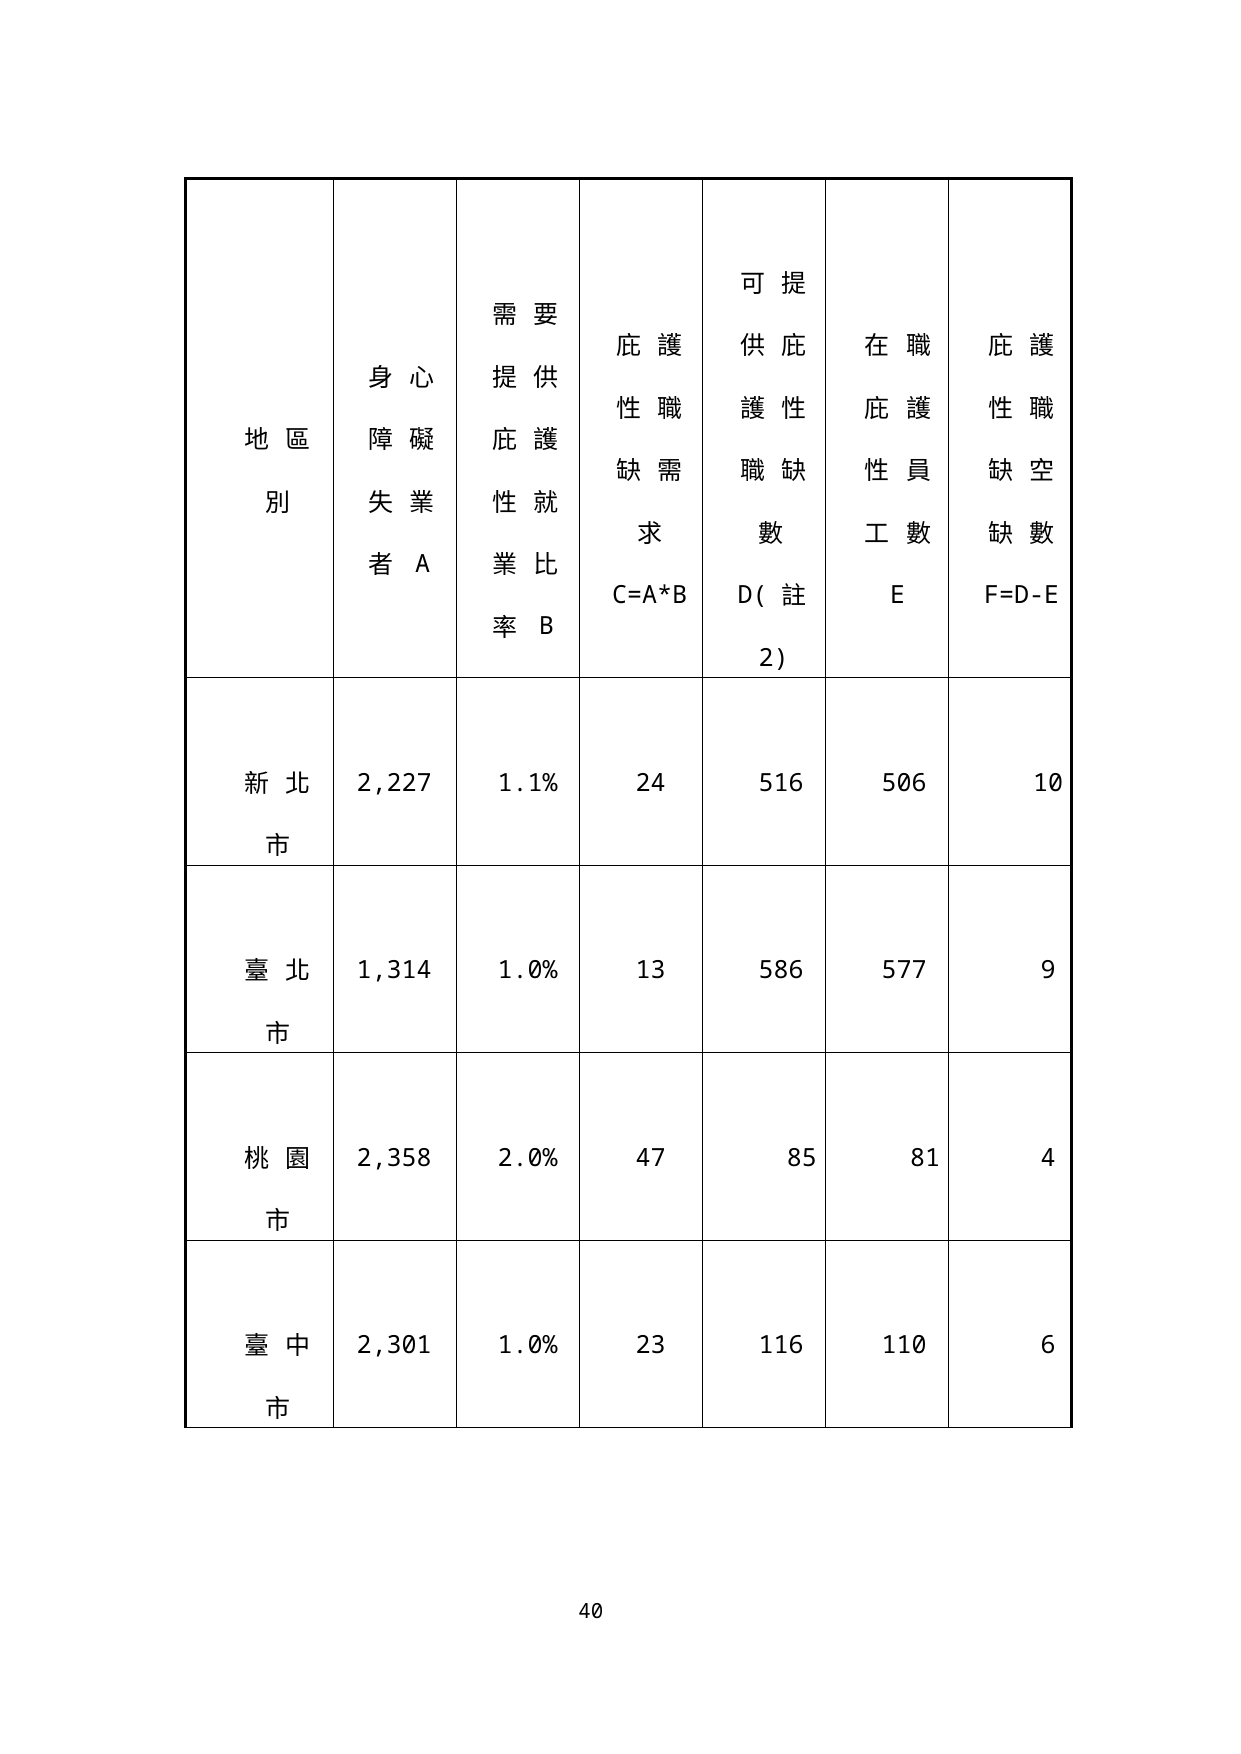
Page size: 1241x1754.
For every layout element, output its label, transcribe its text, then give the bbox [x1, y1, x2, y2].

table_cell 9 [949, 866, 1070, 1052]
table_cell 1.0% [457, 1241, 579, 1427]
table_cell 13 [580, 866, 702, 1052]
table_cell 2,358 [334, 1053, 456, 1240]
table_cell 10 [949, 678, 1070, 865]
table_cell 516 [703, 678, 825, 865]
table_cell 116 [703, 1241, 825, 1427]
table_header 在職庇護性員工數E [826, 180, 948, 677]
table_cell 2.0% [457, 1053, 579, 1240]
table_cell 臺北市 [187, 866, 333, 1052]
table_cell 4 [949, 1053, 1070, 1240]
table_cell 臺中市 [187, 1241, 333, 1427]
table_cell 47 [580, 1053, 702, 1240]
table_cell 577 [826, 866, 948, 1052]
table_cell 2,227 [334, 678, 456, 865]
table_cell 2,301 [334, 1241, 456, 1427]
table_cell 23 [580, 1241, 702, 1427]
table_header 庇護性職缺需求C=A*B [580, 180, 702, 677]
table_header 身心障礙失業者A [334, 180, 456, 677]
table_header 庇護性職缺空缺數F=D-E [949, 180, 1070, 677]
table_cell 1,314 [334, 866, 456, 1052]
table_cell 6 [949, 1241, 1070, 1427]
table_cell 24 [580, 678, 702, 865]
table_cell 586 [703, 866, 825, 1052]
table_cell 506 [826, 678, 948, 865]
table_cell 新北市 [187, 678, 333, 865]
table_cell 110 [826, 1241, 948, 1427]
table_header 可提供庇護性職缺數D(註2) [703, 180, 825, 677]
table_cell 81 [826, 1053, 948, 1240]
table_header 地區別 [187, 180, 333, 677]
table_cell 1.0% [457, 866, 579, 1052]
table_cell 85 [703, 1053, 825, 1240]
table_cell 1.1% [457, 678, 579, 865]
table_cell 桃園市 [187, 1053, 333, 1240]
table_header 需要提供庇護性就業比率B [457, 180, 579, 677]
